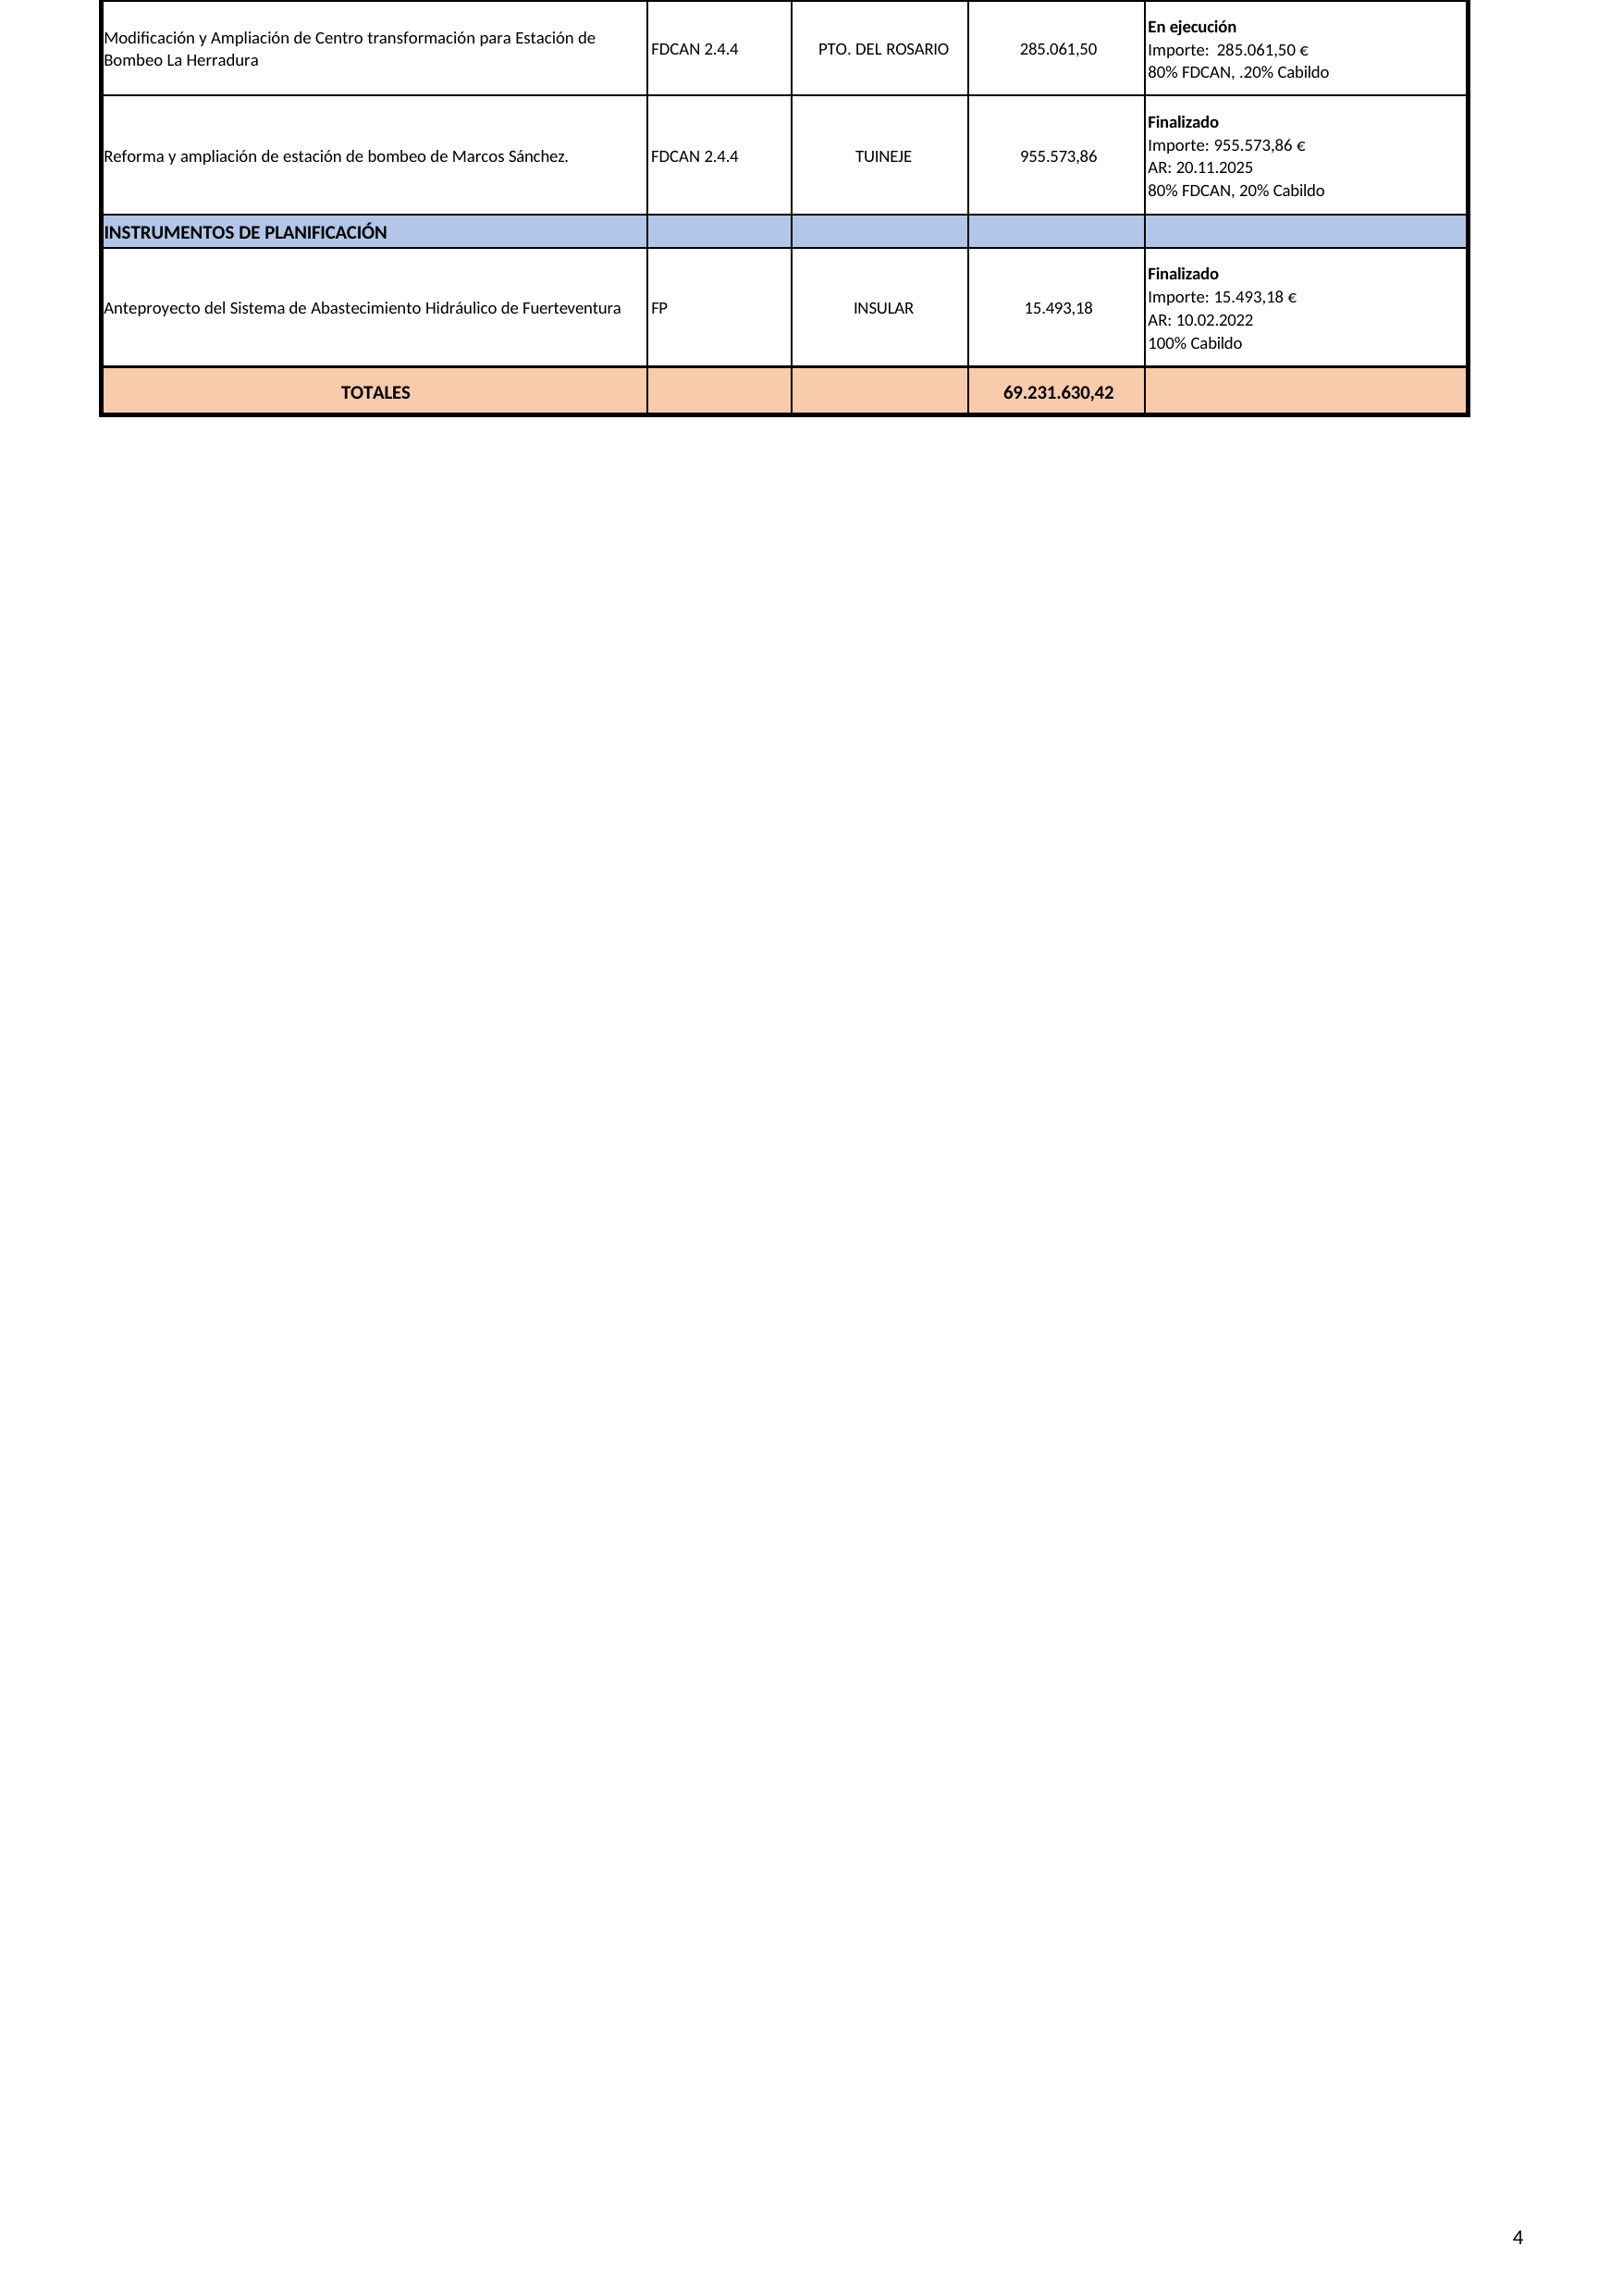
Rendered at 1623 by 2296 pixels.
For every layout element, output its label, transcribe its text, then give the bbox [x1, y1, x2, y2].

table_cell En ejecución Importe: 285.061,50 € 80% FDCAN, .20% Cabildo [1146, 2, 1466, 94]
table_cell Reforma y ampliación de estación de bombeo de Marcos Sánchez. [104, 96, 646, 214]
table_cell [793, 368, 967, 413]
table_cell Modificación y Ampliación de Centro transformación para Estación de Bombeo La Herradura [104, 2, 646, 94]
table_cell [1146, 368, 1466, 413]
table_cell [969, 216, 1144, 247]
table_cell [1146, 216, 1466, 247]
table_cell [648, 216, 791, 247]
table_cell TOTALES [104, 368, 646, 413]
table_cell Finalizado Importe: 15.493,18 € AR: 10.02.2022 100% Cabildo [1146, 249, 1466, 365]
table_cell 285.061,50 [969, 2, 1144, 94]
table_cell FDCAN 2.4.4 [648, 2, 791, 94]
table_cell [648, 368, 791, 413]
table_cell FP [648, 249, 791, 365]
table_cell PTO. DEL ROSARIO [793, 2, 967, 94]
table_cell FDCAN 2.4.4 [648, 96, 791, 214]
table_cell INSTRUMENTOS DE PLANIFICACIÓN [104, 216, 646, 247]
table_cell 955.573,86 [969, 96, 1144, 214]
table_cell Anteproyecto del Sistema de Abastecimiento Hidráulico de Fuerteventura [104, 249, 646, 365]
table_cell [793, 216, 967, 247]
table_cell Finalizado Importe: 955.573,86 € AR: 20.11.2025 80% FDCAN, 20% Cabildo [1146, 96, 1466, 214]
table_cell 69.231.630,42 [969, 368, 1144, 413]
table_cell 15.493,18 [969, 249, 1144, 365]
table_cell INSULAR [793, 249, 967, 365]
table_cell TUINEJE [793, 96, 967, 214]
